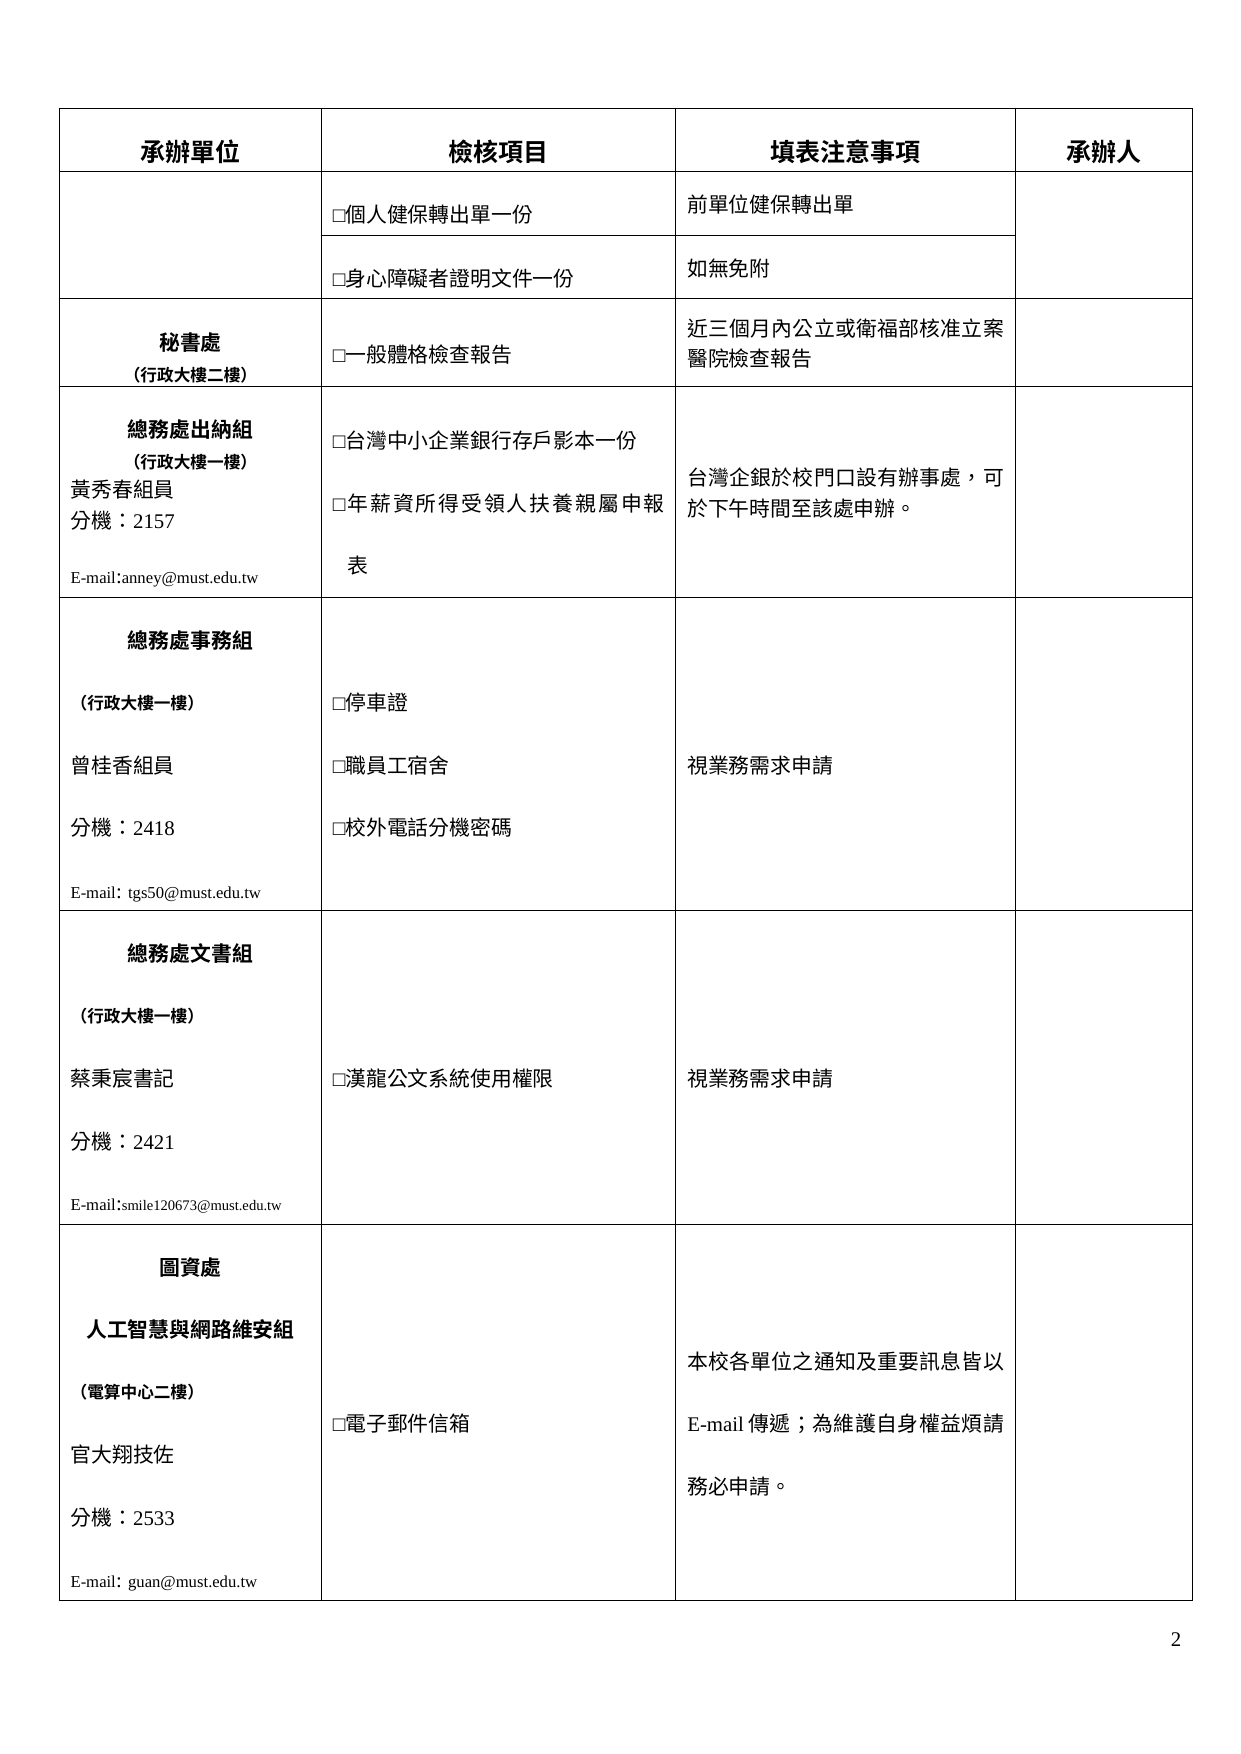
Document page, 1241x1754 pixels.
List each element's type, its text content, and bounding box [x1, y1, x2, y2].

table_cell [1016, 911, 1192, 1224]
table_header 檢核項目 [322, 109, 675, 171]
table_cell 如無免附 [676, 236, 1015, 298]
table_cell 視業務需求申請 [676, 911, 1015, 1224]
table_header 承辦單位 [60, 109, 321, 171]
table_cell □停車證 □職員工宿舍 □校外電話分機密碼 [322, 598, 675, 910]
table_cell 總務處事務組 （行政大樓一樓） 曾桂香組員 分機：2418 E-mail: tgs50@must.edu.tw [60, 598, 321, 910]
table_cell □漢龍公文系統使用權限 [322, 911, 675, 1224]
table_cell 圖資處 人工智慧與網路維安組 （電算中心二樓） 官大翔技佐 分機：2533 E-mail: guan@must.edu.tw [60, 1225, 321, 1600]
table_cell 前單位健保轉出單 [676, 172, 1015, 235]
table_cell 本校各單位之通知及重要訊息皆以E-mail傳遞；為維護自身權益煩請務必申請。 [676, 1225, 1015, 1600]
table_header 承辦人 [1016, 109, 1192, 171]
table_cell □一般體格檢查報告 [322, 299, 675, 386]
table_header 填表注意事項 [676, 109, 1015, 171]
table_cell □身心障礙者證明文件一份 [322, 236, 675, 298]
table_cell [1016, 387, 1192, 597]
table_cell □電子郵件信箱 [322, 1225, 675, 1600]
table_cell [60, 172, 321, 298]
table_cell [1016, 172, 1192, 298]
table_cell □台灣中小企業銀行存戶影本一份 □年薪資所得受領人扶養親屬申報 表 [322, 387, 675, 597]
table_cell [1016, 598, 1192, 910]
table_cell 台灣企銀於校門口設有辦事處，可於下午時間至該處申辦。 [676, 387, 1015, 597]
table_cell 視業務需求申請 [676, 598, 1015, 910]
table_cell 秘書處 （行政大樓二樓） [60, 299, 321, 386]
table_cell 總務處出納組 （行政大樓一樓） 黃秀春組員 分機：2157 E-mail:anney@must.edu.tw [60, 387, 321, 597]
table_cell [1016, 299, 1192, 386]
table_cell 總務處文書組 （行政大樓一樓） 蔡秉宸書記 分機：2421 E-mail:smile120673@must.edu.tw [60, 911, 321, 1224]
table_cell 近三個月內公立或衛福部核准立案醫院檢查報告 [676, 299, 1015, 386]
table_cell □個人健保轉出單一份 [322, 172, 675, 235]
table_cell [1016, 1225, 1192, 1600]
